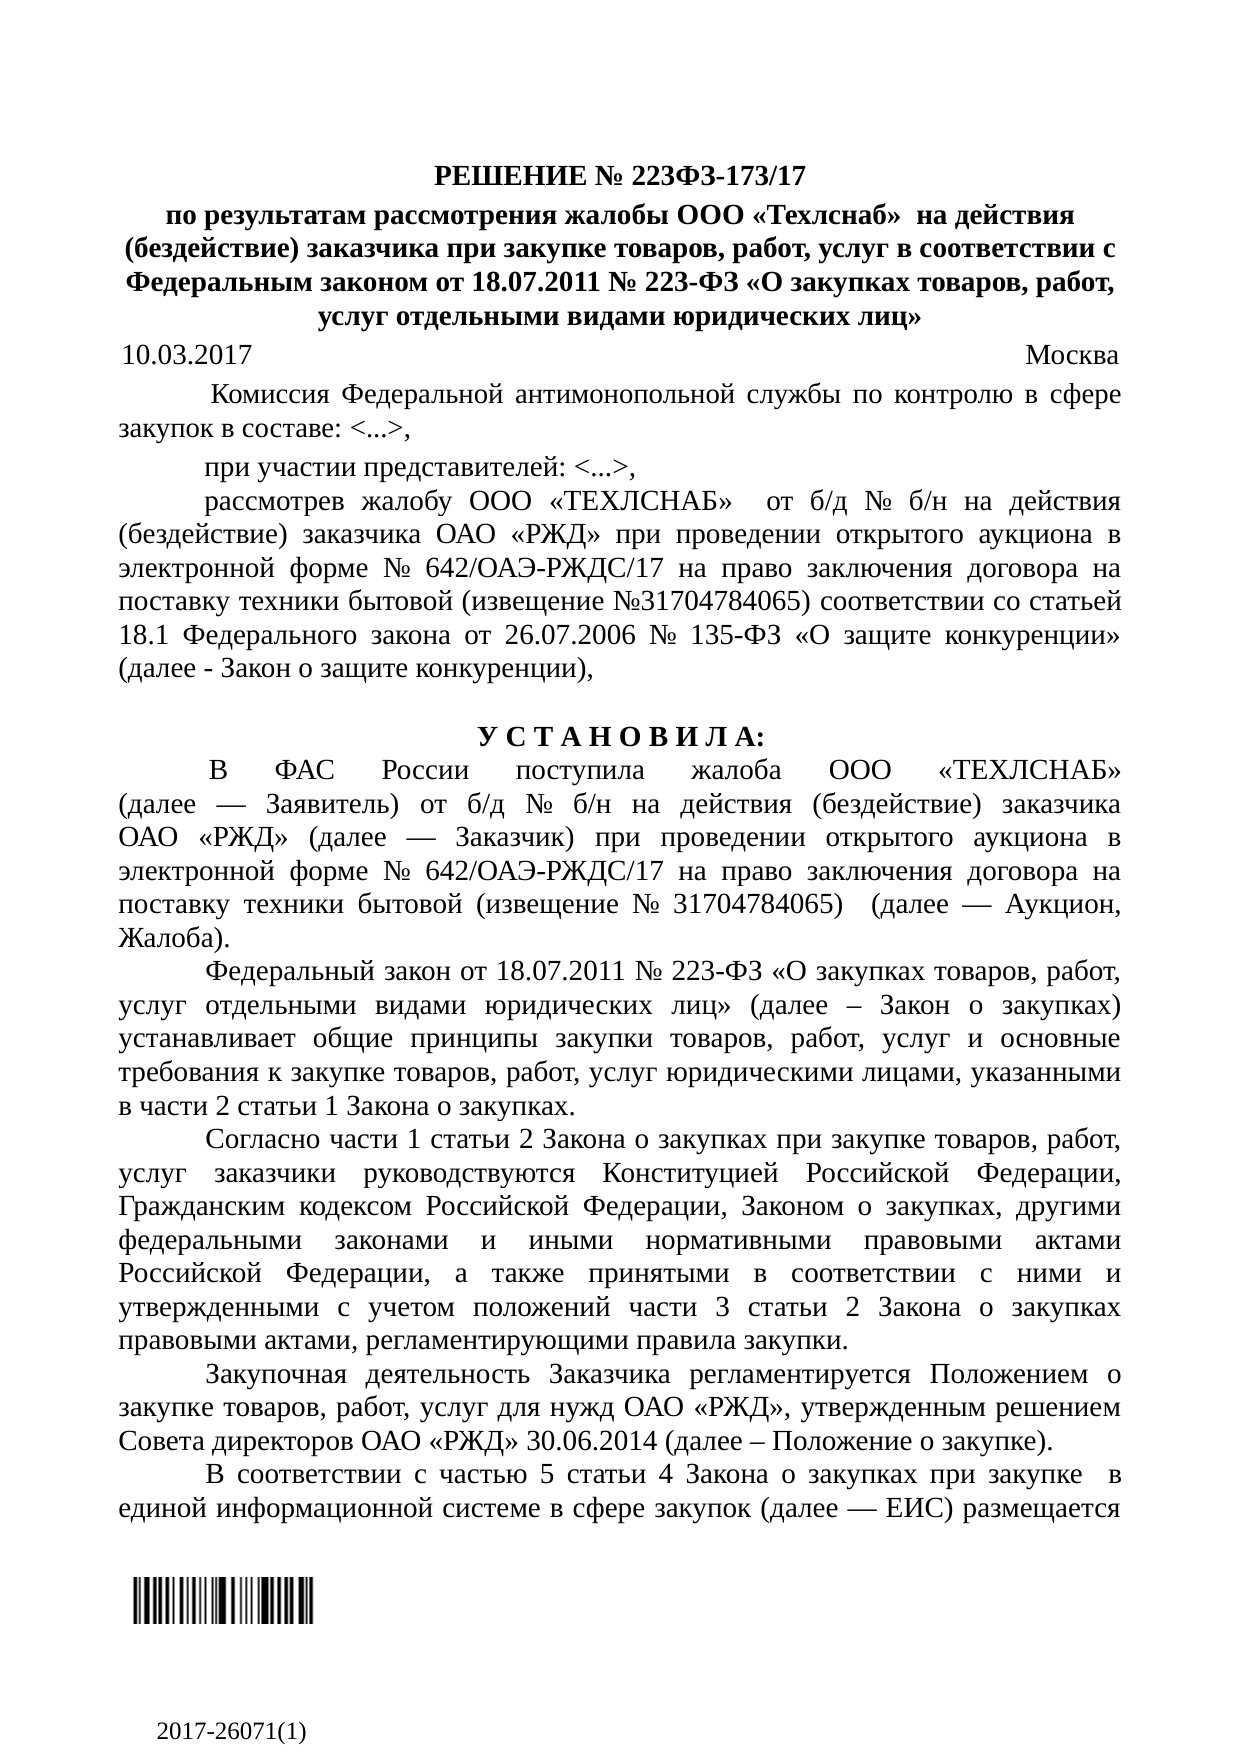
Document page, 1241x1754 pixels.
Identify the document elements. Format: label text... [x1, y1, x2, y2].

text рассмотрев жалобу ООО «ТЕХЛСНАБ» от б/д № б/н на действия (бездействие) заказчика ОАО «РЖД» при проведении открытого аукциона в электронной форме № 642/ОАЭ-РЖДС/17 на право заключения договора на поставку техники бытовой (извещение №31704784065) соответствии со статьей 18.1 Федерального закона от 26.07.2006 № 135-ФЗ «О защите конкуренции» (далее - Закон о защите конкуренции), [118, 483, 1122, 684]
text по результатам рассмотрения жалобы ООО «Техлснаб» на действия (бездействие) заказчика при закупке товаров, работ, услуг в соответствии с Федеральным законом от 18.07.2011 № 223-ФЗ «О закупках товаров, работ, услуг отдельными видами юридических лиц» [118, 197, 1122, 331]
text У С Т А Н О В И Л А: [118, 719, 1122, 752]
text Согласно части 1 статьи 2 Закона о закупках при закупке товаров, работ, услуг заказчики руководствуются Конституцией Российской Федерации, Гражданским кодексом Российской Федерации, Законом о закупках, другими федеральными законами и иными нормативными правовыми актами Российской Федерации, а также принятыми в соответствии с ними и утвержденными с учетом положений части 3 статьи 2 Закона о закупках правовыми актами, регламентирующими правила закупки. [118, 1121, 1122, 1356]
text В соответствии с частью 5 статьи 4 Закона о закупках при закупке в единой информационной системе в сфере закупок (далее — ЕИС) размещается [118, 1457, 1122, 1524]
text РЕШЕНИЕ № 223ФЗ-173/17 [118, 158, 1122, 191]
picture [118, 1577, 331, 1624]
text при участии представителей: <...>, [118, 449, 1122, 483]
text Комиссия Федеральной антимонопольной службы по контролю в сфере закупок в составе: <...>, [118, 377, 1122, 443]
text 10.03.2017 Москва [118, 337, 1122, 371]
text Федеральный закон от 18.07.2011 № 223-ФЗ «О закупках товаров, работ, услуг отдельными видами юридических лиц» (далее – Закон о закупках) устанавливает общие принципы закупки товаров, работ, услуг и основные требования к закупке товаров, работ, услуг юридическими лицами, указанными в части 2 статьи 1 Закона о закупках. [118, 953, 1122, 1121]
text В ФАС России поступила жалоба ООО «ТЕХЛСНАБ» (далее — Заявитель) от б/д № б/н на действия (бездействие) заказчика ОАО «РЖД» (далее — Заказчик) при проведении открытого аукциона в электронной форме № 642/ОАЭ-РЖДС/17 на право заключения договора на поставку техники бытовой (извещение № 31704784065) (далее — Аукцион, Жалоба). [118, 752, 1122, 953]
text Закупочная деятельность Заказчика регламентируется Положением о закупке товаров, работ, услуг для нужд ОАО «РЖД», утвержденным решением Совета директоров ОАО «РЖД» 30.06.2014 (далее – Положение о закупке). [118, 1356, 1122, 1457]
